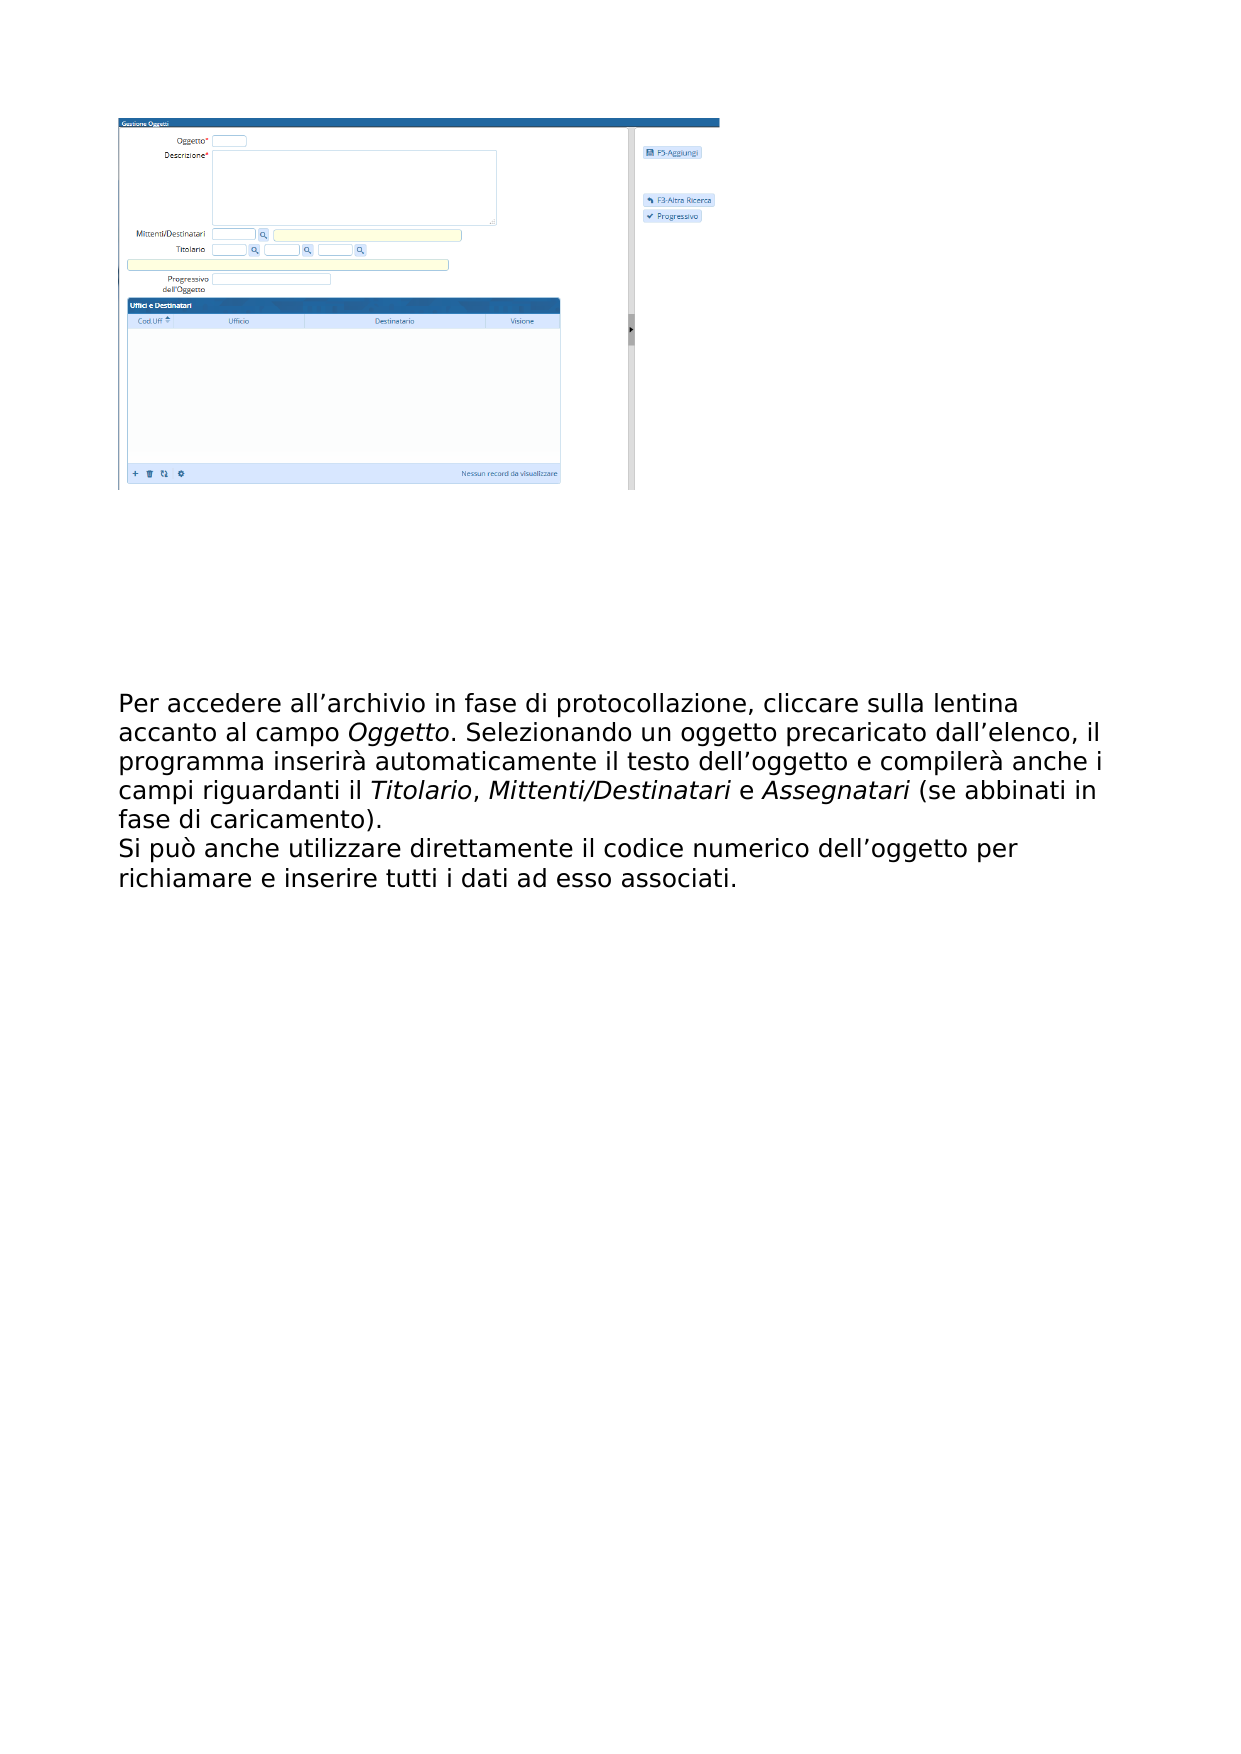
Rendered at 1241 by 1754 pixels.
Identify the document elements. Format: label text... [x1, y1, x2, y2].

text Per accedere all’archivio in fase di protocollazione, cliccare sulla lentina accanto al campo Oggetto. Selezionando un oggetto precaricato dall’elenco, il programma inserirà automaticamente il testo dell’oggetto e compilerà anche i campi riguardanti il Titolario, Mittenti/Destinatari e Assegnatari (se abbinati in fase di caricamento). Si può anche utilizzare direttamente il codice numerico dell’oggetto per richiamare e inserire tutti i dati ad esso associati. [118, 683, 1122, 893]
picture [118, 118, 1123, 683]
